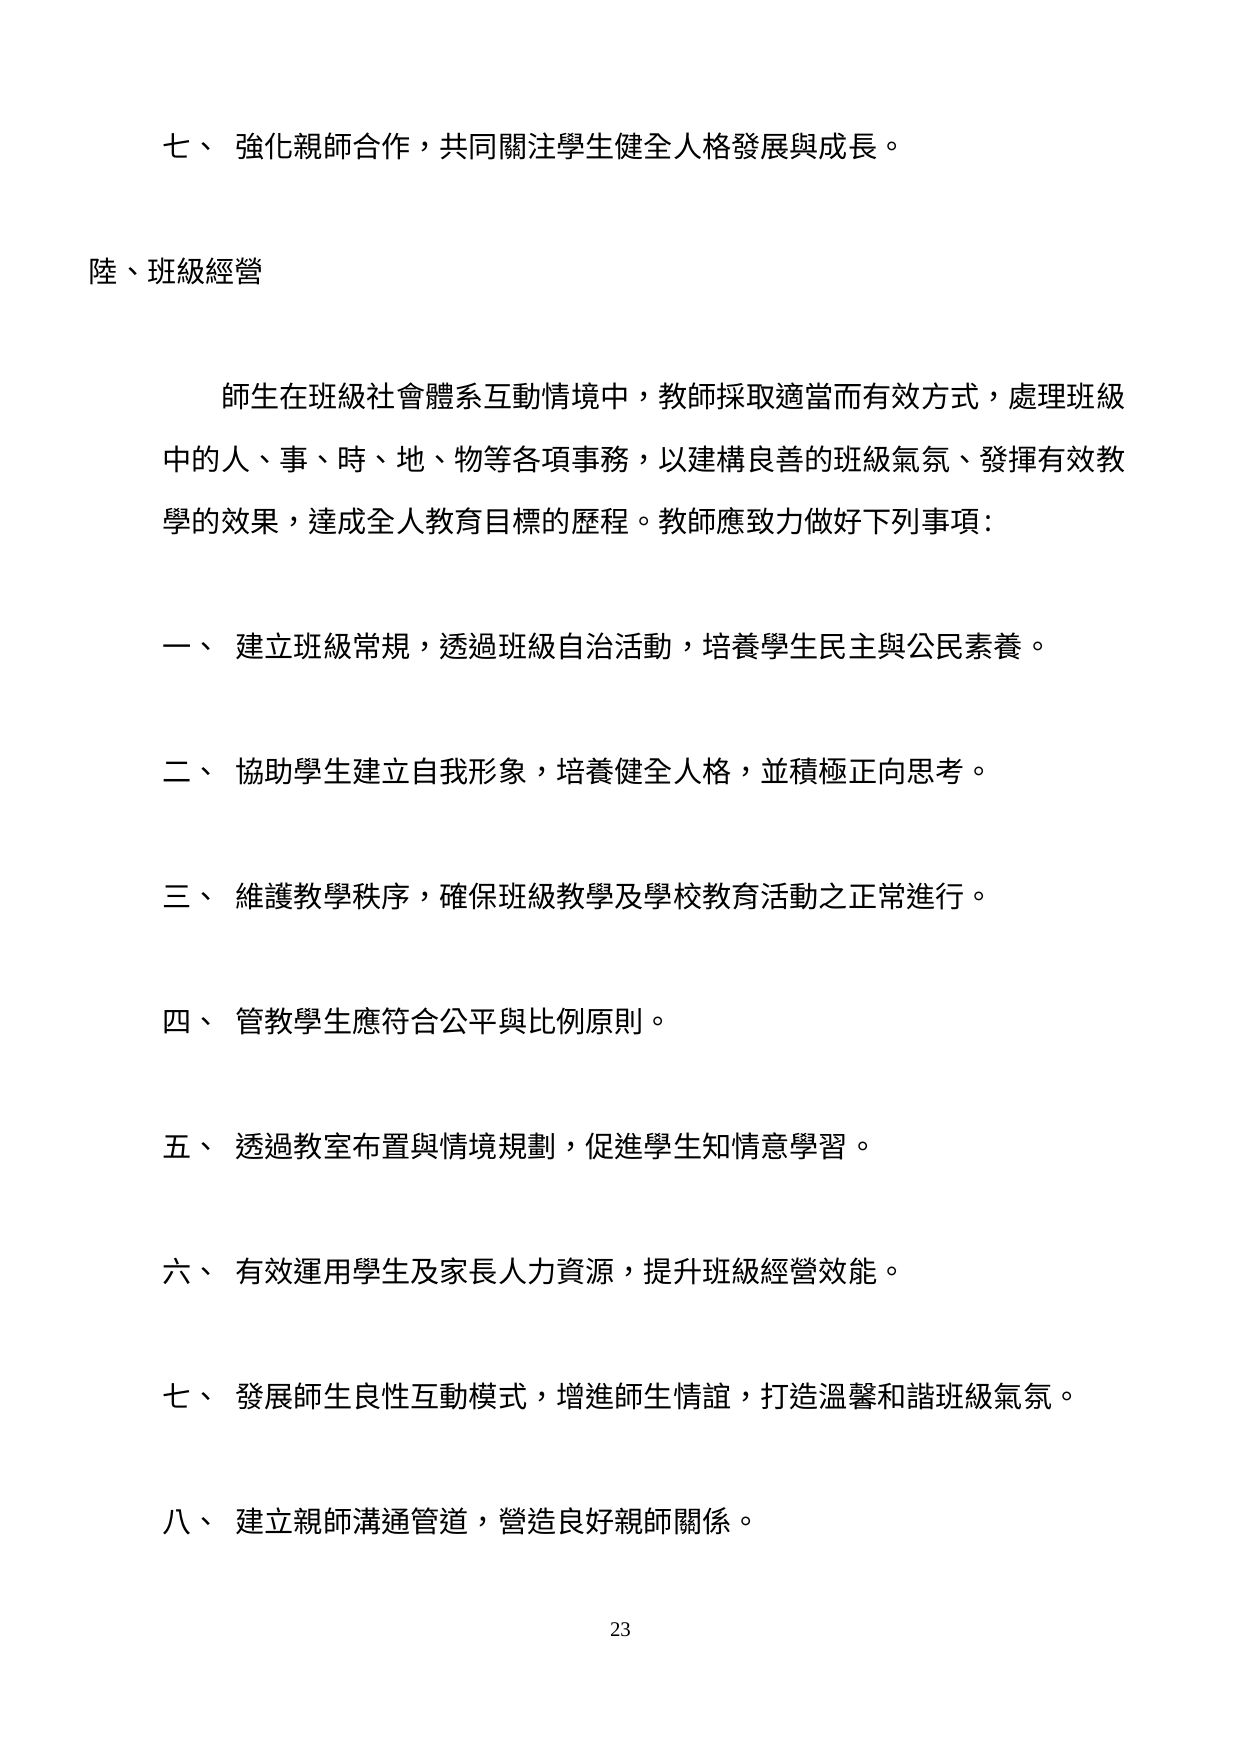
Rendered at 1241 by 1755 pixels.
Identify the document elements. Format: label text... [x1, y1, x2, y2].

text 師生在班級社會體系互動情境中，教師採取適當而有效方式，處理班級中的人、事、時、地、物等各項事務，以建構良善的班級氣氛、發揮有效教學的效果，達成全人教育目標的歷程。教師應致力做好下列事項: [162, 353, 1152, 541]
text 三、 維護教學秩序，確保班級教學及學校教育活動之正常進行。 [162, 853, 1152, 916]
text 七、 發展師生良性互動模式，增進師生情誼，打造溫馨和諧班級氣氛。 [162, 1353, 1152, 1416]
text 五、 透過教室布置與情境規劃，促進學生知情意學習。 [162, 1103, 1152, 1166]
text 四、 管教學生應符合公平與比例原則。 [162, 978, 1152, 1041]
text 一、 建立班級常規，透過班級自治活動，培養學生民主與公民素養。 [162, 603, 1152, 666]
text 八、 建立親師溝通管道，營造良好親師關係。 [162, 1478, 1152, 1541]
text 二、 協助學生建立自我形象，培養健全人格，並積極正向思考。 [162, 728, 1152, 791]
text 陸、班級經營 [89, 228, 1152, 291]
text 六、 有效運用學生及家長人力資源，提升班級經營效能。 [162, 1228, 1152, 1291]
text 七、 強化親師合作，共同關注學生健全人格發展與成長。 [162, 103, 1152, 166]
